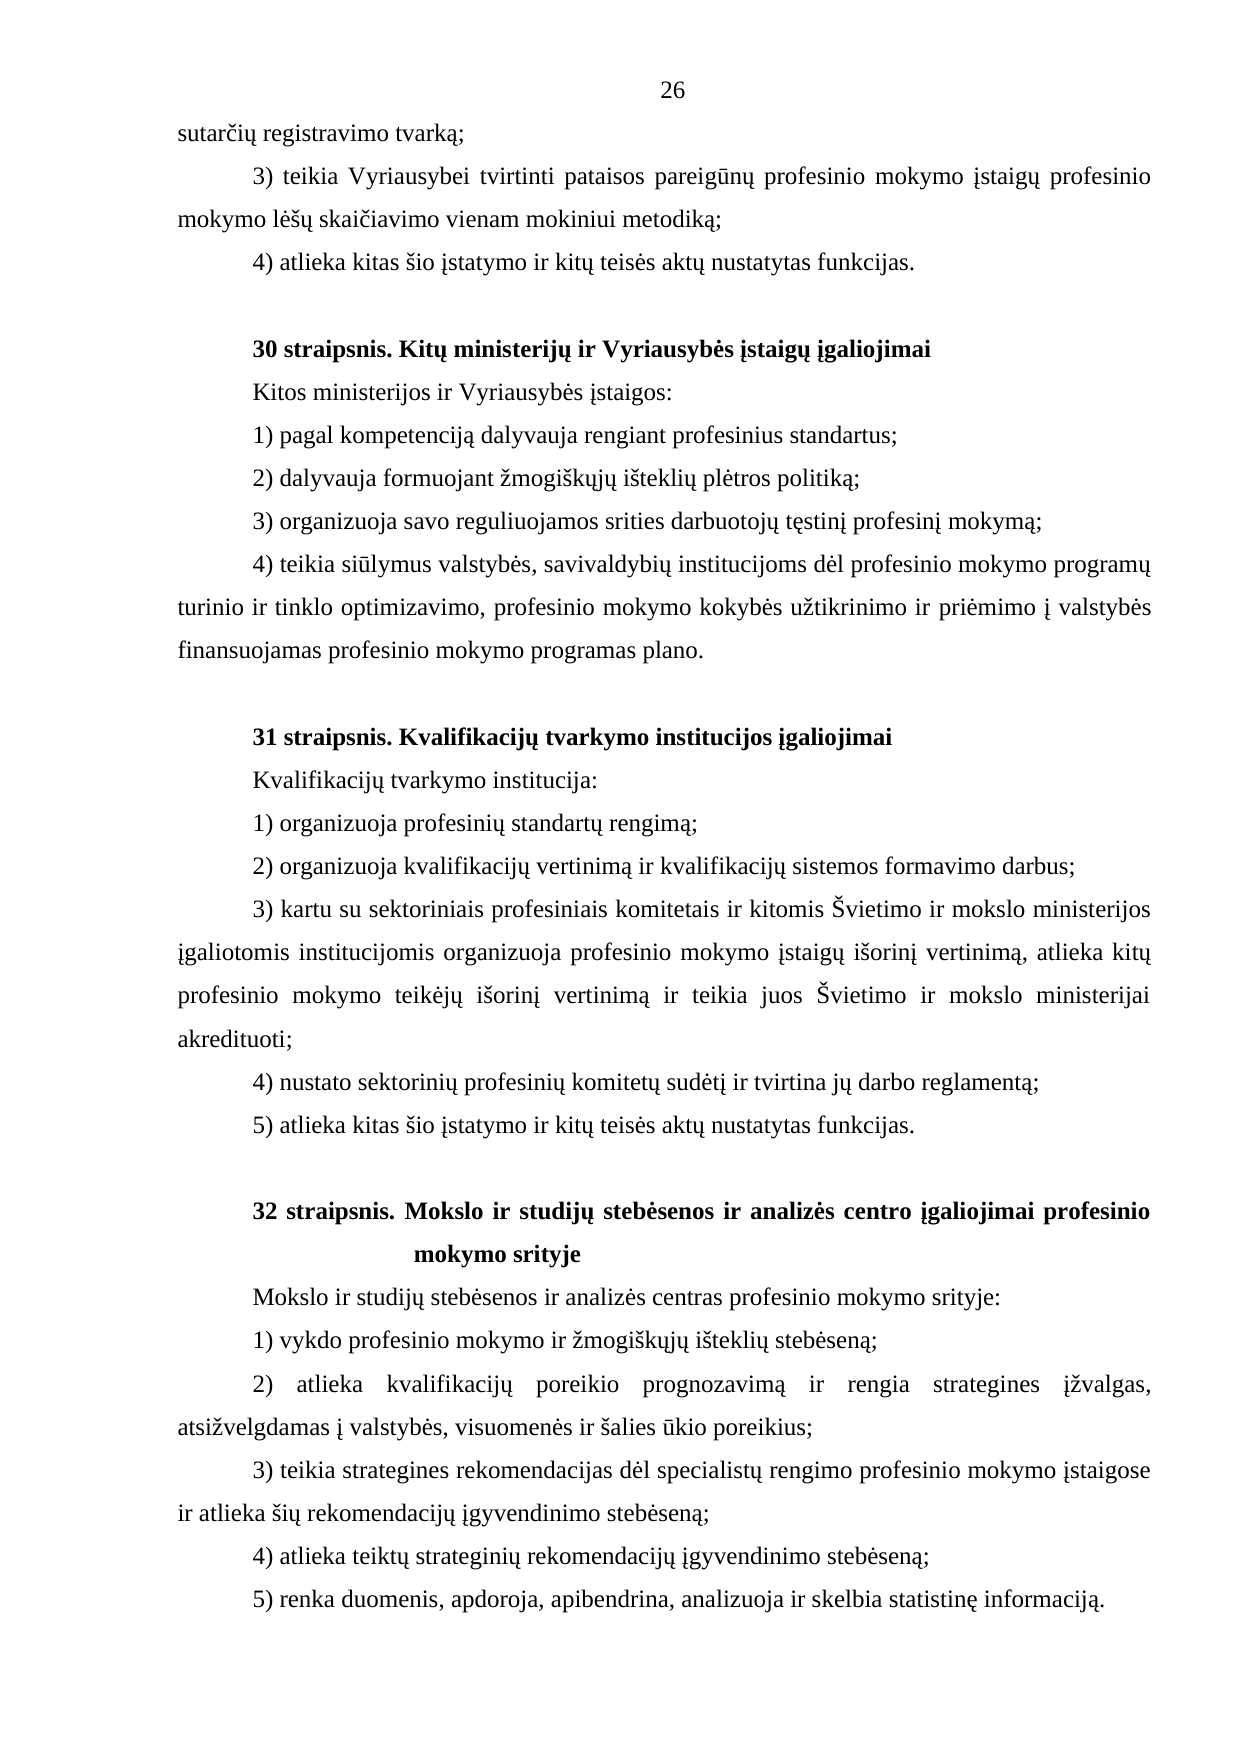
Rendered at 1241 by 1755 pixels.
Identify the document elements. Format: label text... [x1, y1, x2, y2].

text Kitos ministerijos ir Vyriausybės įstaigos: [177, 377, 1152, 406]
text 5) renka duomenis, apdoroja, apibendrina, analizuoja ir skelbia statistinę informaciją. [177, 1584, 1152, 1613]
text 4) nustato sektorinių profesinių komitetų sudėtį ir tvirtina jų darbo reglamentą; [177, 1067, 1152, 1096]
text 2) organizuoja kvalifikacijų vertinimą ir kvalifikacijų sistemos formavimo darbus; [177, 851, 1152, 880]
text 1) vykdo profesinio mokymo ir žmogiškųjų išteklių stebėseną; [177, 1326, 1152, 1354]
text 3) kartu su sektoriniais profesiniais komitetais ir kitomis Švietimo ir mokslo ministerijos įgaliotomis institucijomis organizuoja profesinio mokymo įstaigų išorinį vertinimą, atlieka kitų profesinio mokymo teikėjų išorinį vertinimą ir teikia juos Švietimo ir mokslo ministerijai akredituoti; [177, 894, 1152, 1052]
text 3) teikia strategines rekomendacijas dėl specialistų rengimo profesinio mokymo įstaigose ir atlieka šių rekomendacijų įgyvendinimo stebėseną; [177, 1455, 1152, 1527]
text 1) pagal kompetenciją dalyvauja rengiant profesinius standartus; [177, 420, 1152, 449]
text sutarčių registravimo tvarką; [177, 118, 1152, 147]
text 2) dalyvauja formuojant žmogiškųjų išteklių plėtros politiką; [177, 463, 1152, 492]
text 3) organizuoja savo reguliuojamos srities darbuotojų tęstinį profesinį mokymą; [177, 506, 1152, 535]
text 4) atlieka teiktų strateginių rekomendacijų įgyvendinimo stebėseną; [177, 1541, 1152, 1570]
text 32 straipsnis. Mokslo ir studijų stebėsenos ir analizės centro įgaliojimai profesinio mokymo srityje [252, 1196, 1152, 1268]
text 1) organizuoja profesinių standartų rengimą; [177, 808, 1152, 837]
text 4) teikia siūlymus valstybės, savivaldybių institucijoms dėl profesinio mokymo programų turinio ir tinklo optimizavimo, profesinio mokymo kokybės užtikrinimo ir priėmimo į valstybės finansuojamas profesinio mokymo programas plano. [177, 549, 1152, 664]
text 4) atlieka kitas šio įstatymo ir kitų teisės aktų nustatytas funkcijas. [177, 247, 1152, 276]
text 2) atlieka kvalifikacijų poreikio prognozavimą ir rengia strategines įžvalgas, atsižvelgdamas į valstybės, visuomenės ir šalies ūkio poreikius; [177, 1369, 1152, 1441]
text 30 straipsnis. Kitų ministerijų ir Vyriausybės įstaigų įgaliojimai [177, 334, 1152, 362]
text 31 straipsnis. Kvalifikacijų tvarkymo institucijos įgaliojimai [177, 722, 1152, 751]
text 3) teikia Vyriausybei tvirtinti pataisos pareigūnų profesinio mokymo įstaigų profesinio mokymo lėšų skaičiavimo vienam mokiniui metodiką; [177, 161, 1152, 233]
text Kvalifikacijų tvarkymo institucija: [177, 765, 1152, 794]
text 5) atlieka kitas šio įstatymo ir kitų teisės aktų nustatytas funkcijas. [177, 1110, 1152, 1139]
text Mokslo ir studijų stebėsenos ir analizės centras profesinio mokymo srityje: [177, 1282, 1152, 1311]
